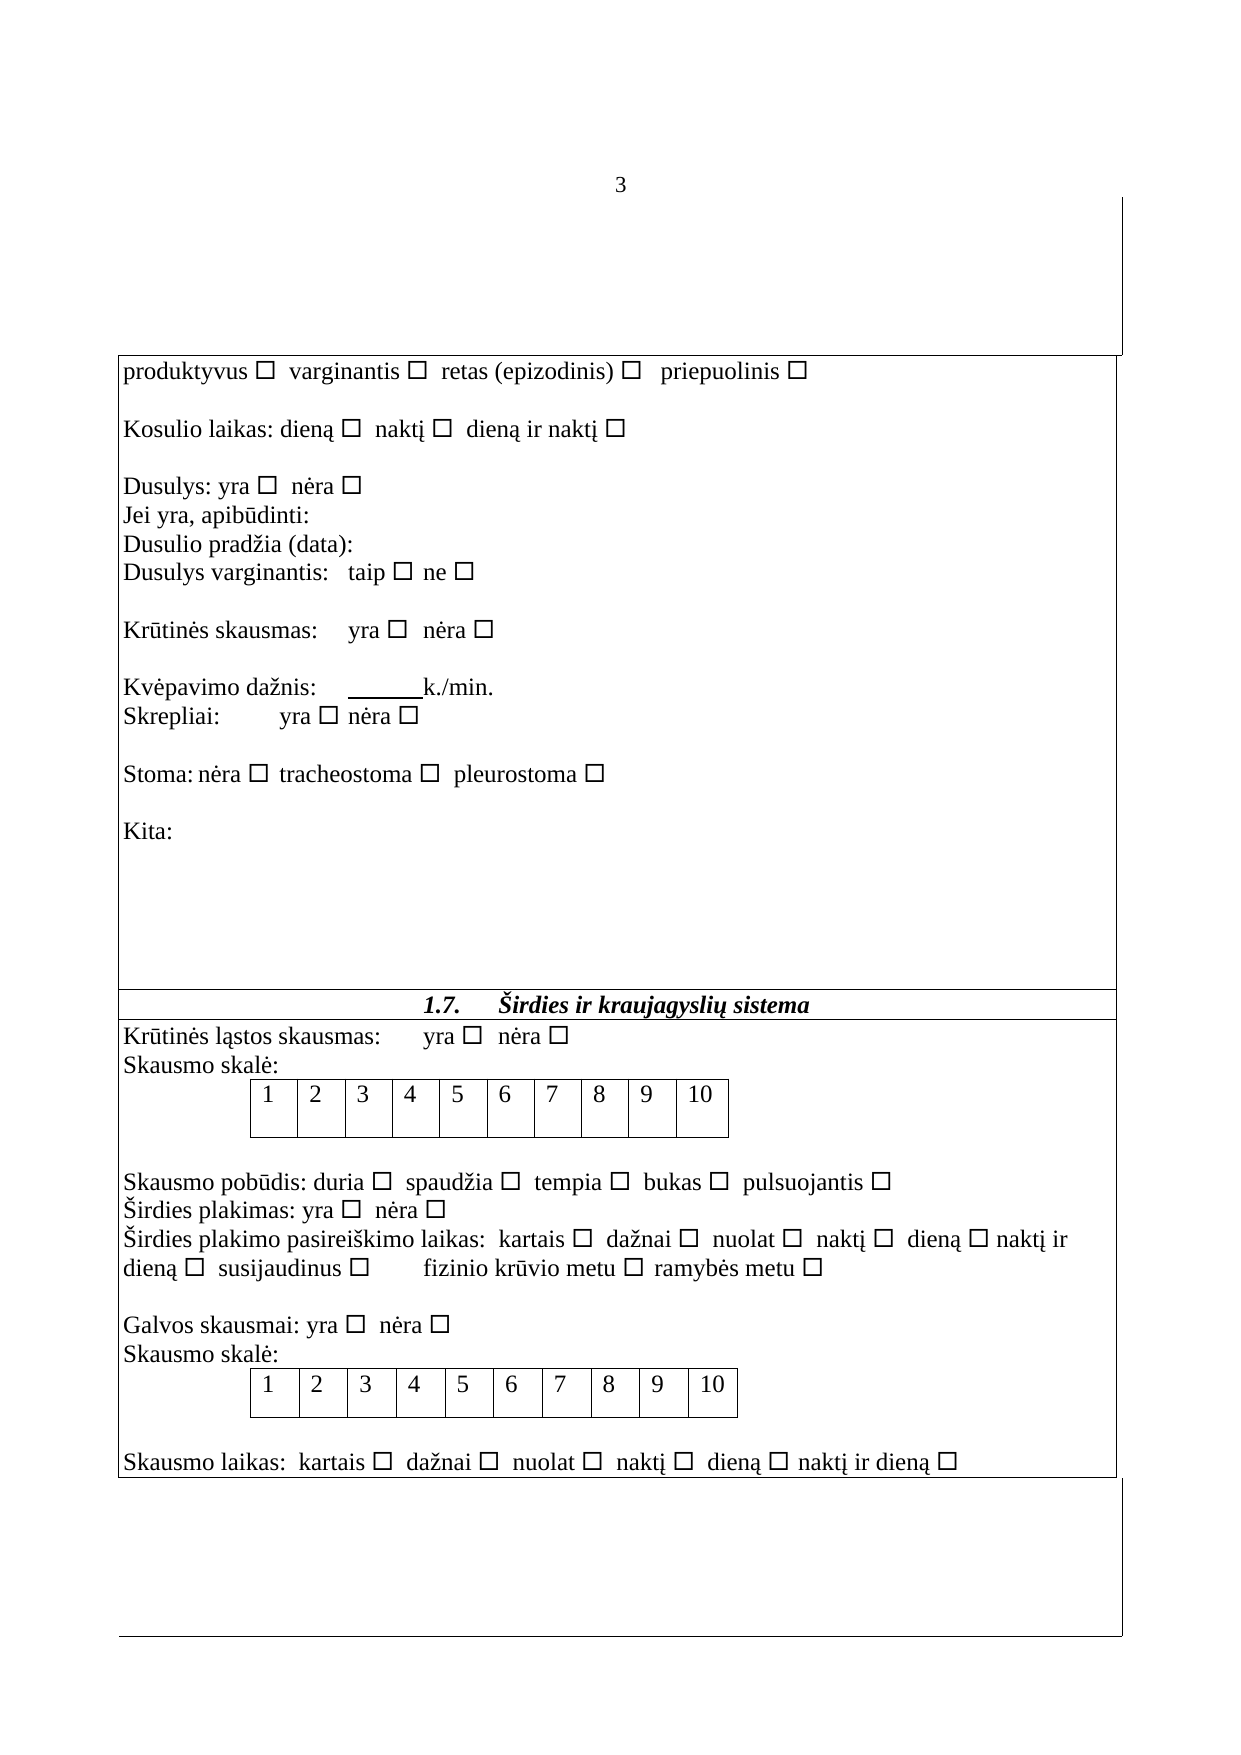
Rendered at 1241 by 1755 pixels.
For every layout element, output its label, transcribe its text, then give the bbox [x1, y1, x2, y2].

table_cell 1.7. Širdies ir kraujagyslių sistema [119, 990, 1116, 1018]
table_header 6 [494, 1369, 542, 1417]
table_header 8 [592, 1369, 639, 1417]
table_header 3 [346, 1080, 392, 1137]
table_header 2 [300, 1369, 347, 1417]
table_header 5 [440, 1080, 487, 1137]
table_header 10 [689, 1369, 737, 1417]
table_header 9 [640, 1369, 688, 1417]
table_cell produktyvus  varginantis  retas (epizodinis)  priepuolinis  Kosulio laikas: dieną  naktį  dieną ir naktį  Dusulys: yra  nėra  Jei yra, apibūdinti: Dusulio pradžia (data): Dusulys varginantis: taip  ne  Krūtinės skausmas: yra  nėra  Kvėpavimo dažnis: k./min. Skrepliai: yra  nėra  Stoma: nėra  tracheostoma  pleurostoma  Kita: [119, 356, 1116, 989]
table_header 6 [488, 1080, 534, 1137]
table_header 2 [298, 1080, 345, 1137]
table_header 8 [582, 1080, 628, 1137]
table_header 7 [543, 1369, 591, 1417]
table_header 1 [251, 1369, 299, 1417]
table_header 1 [251, 1080, 297, 1137]
table_header 5 [446, 1369, 493, 1417]
table_cell Krūtinės ląstos skausmas: yra  nėra  Skausmo skalė: Skausmo pobūdis: duria  spaudžia  tempia  bukas  pulsuojantis  Širdies plakimas: yra  nėra  Širdies plakimo pasireiškimo laikas: kartais  dažnai  nuolat  naktį  dieną  naktį ir dieną  susijaudinus  fizinio krūvio metu  ramybės metu  Galvos skausmai: yra  nėra  Skausmo skalė: Skausmo laikas: kartais  dažnai  nuolat  naktį  dieną  naktį ir dieną  [119, 1020, 1116, 1477]
table_header 10 [677, 1080, 728, 1137]
table_header 4 [397, 1369, 445, 1417]
table_header 3 [348, 1369, 396, 1417]
table_header 4 [393, 1080, 439, 1137]
table_header 7 [535, 1080, 581, 1137]
table_header 9 [629, 1080, 676, 1137]
